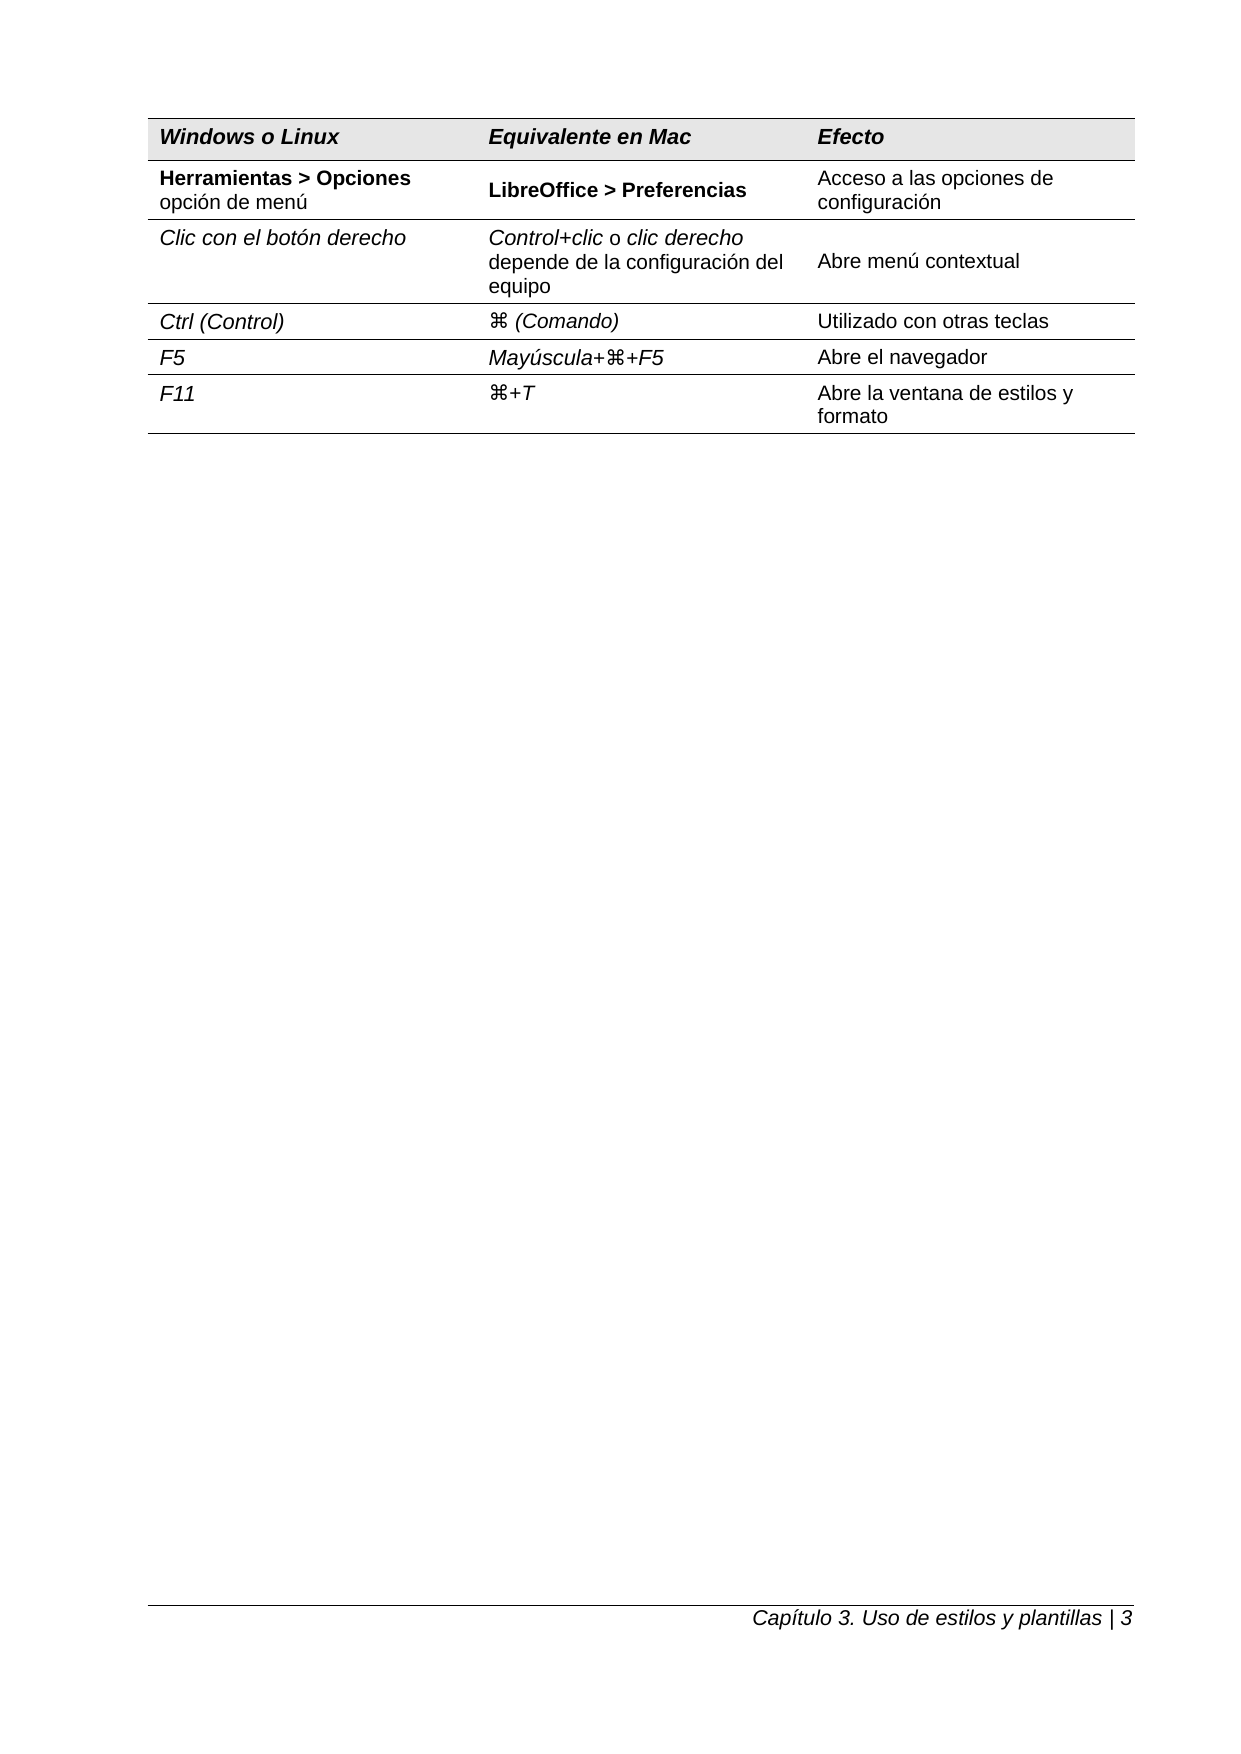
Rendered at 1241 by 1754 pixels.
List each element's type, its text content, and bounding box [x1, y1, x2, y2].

table_cell Acceso a las opciones de configuración [806, 161, 1135, 219]
table_cell F5 [148, 340, 477, 374]
table_cell Herramientas > Opciones opción de menú [148, 161, 477, 219]
table_cell Abre la ventana de estilos y formato [806, 375, 1135, 433]
table_header Windows o Linux [148, 119, 477, 160]
table_header Equivalente en Mac [477, 119, 806, 160]
table_cell ⌘+T [477, 375, 806, 433]
table_cell Abre menú contextual [806, 220, 1135, 302]
table_cell Abre el navegador [806, 340, 1135, 374]
table_cell Mayúscula+⌘+F5 [477, 340, 806, 374]
table_cell Clic con el botón derecho [148, 220, 477, 302]
table_cell F11 [148, 375, 477, 433]
table_cell Control+clic o clic derecho depende de la configuración del equipo [477, 220, 806, 302]
table_cell ⌘ (Comando) [477, 304, 806, 338]
table_cell Utilizado con otras teclas [806, 304, 1135, 338]
table_cell Ctrl (Control) [148, 304, 477, 338]
table_cell LibreOffice > Preferencias [477, 161, 806, 219]
table_header Efecto [806, 119, 1135, 160]
